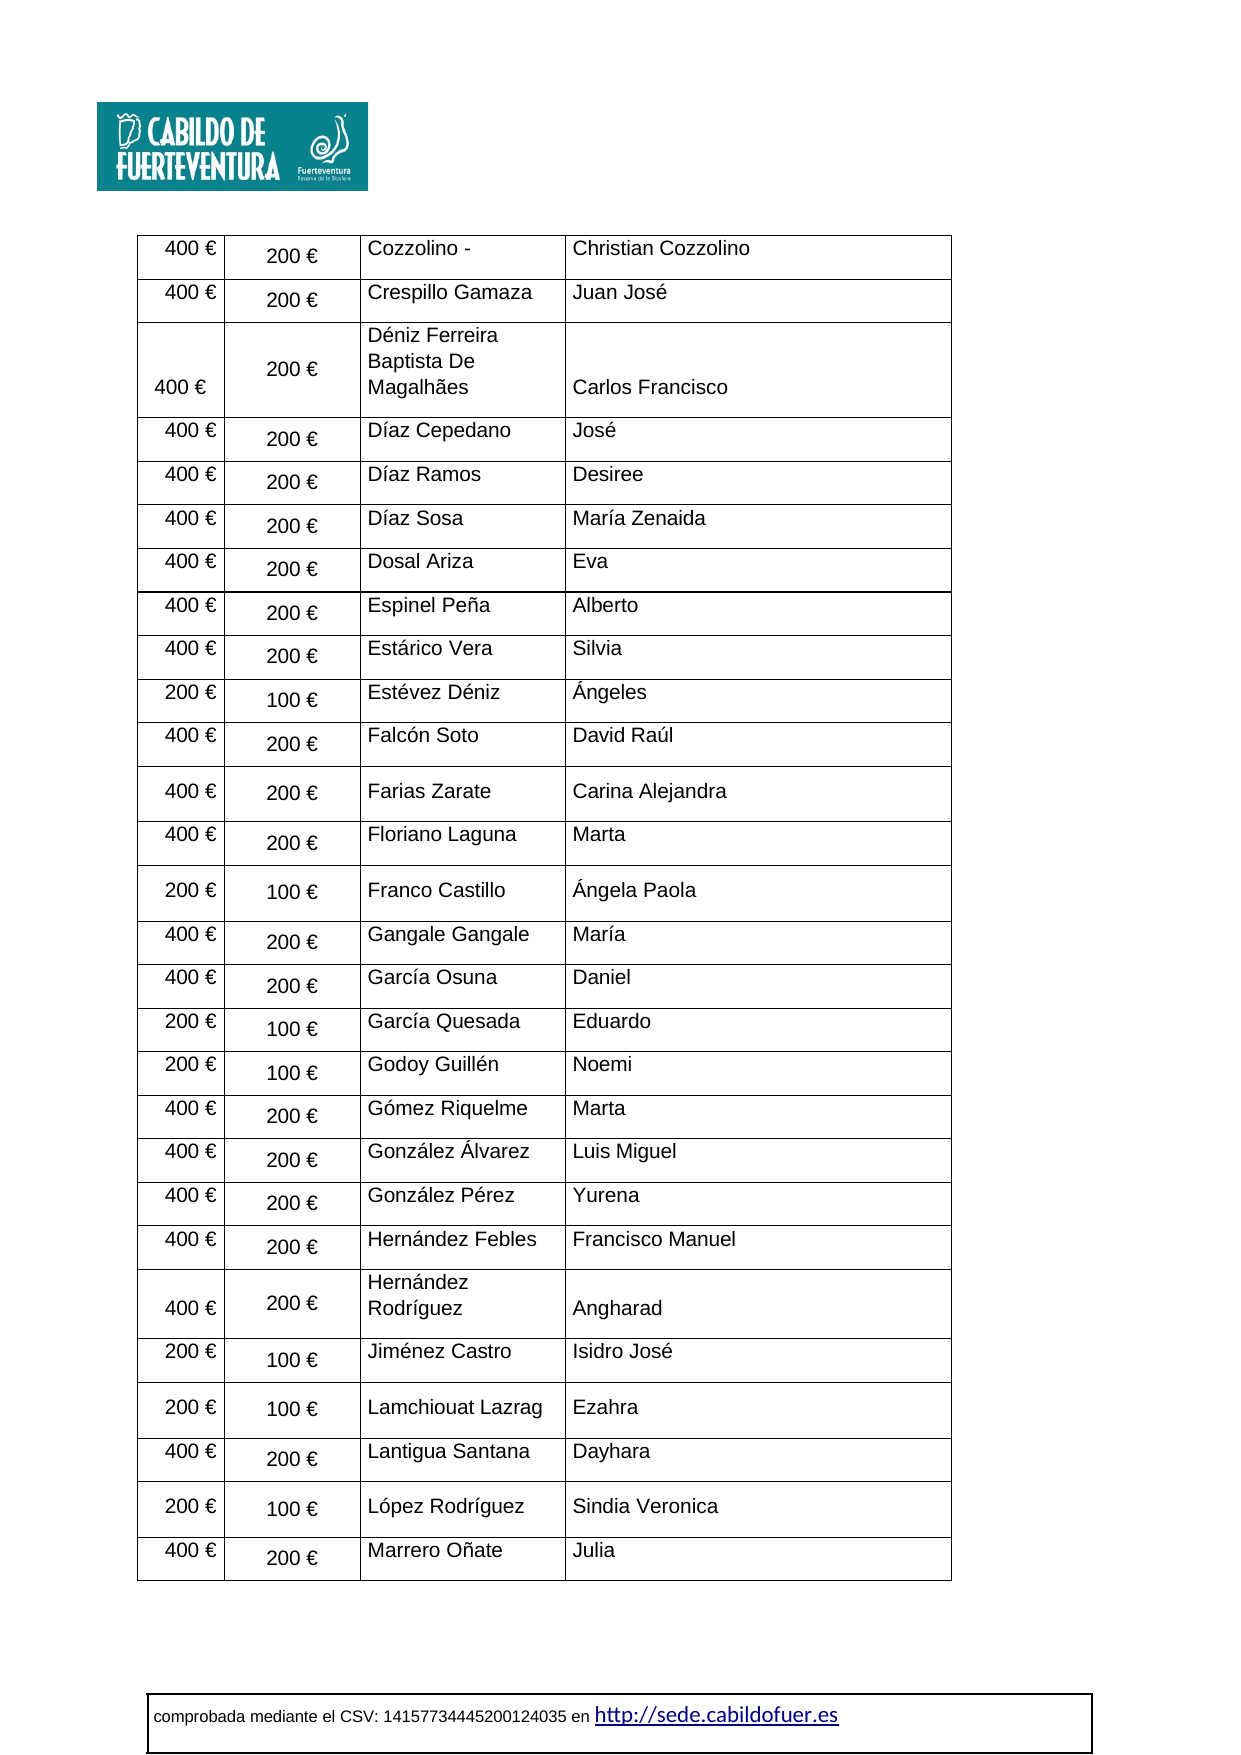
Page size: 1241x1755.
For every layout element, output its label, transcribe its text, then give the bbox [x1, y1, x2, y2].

table_header 400 € [138, 236, 224, 278]
table_cell 100 € [225, 1052, 360, 1095]
table_cell 100 € [225, 680, 360, 722]
table_cell Espinel Peña [361, 593, 565, 635]
table_cell 200 € [225, 549, 360, 591]
table_cell Jiménez Castro [361, 1339, 565, 1382]
table_cell 400 € [138, 505, 224, 548]
table_cell 200 € [138, 866, 224, 921]
table_cell Ezahra [566, 1383, 951, 1437]
table_cell Marrero Oñate [361, 1538, 565, 1580]
table_cell 200 € [225, 1096, 360, 1138]
table_cell 200 € [138, 1009, 224, 1051]
table_cell Marta [566, 1096, 951, 1138]
table_cell Gómez Riquelme [361, 1096, 565, 1138]
table_cell 200 € [225, 593, 360, 635]
table_cell González Pérez [361, 1183, 565, 1225]
table_cell Díaz Sosa [361, 505, 565, 548]
table_cell Dosal Ariza [361, 549, 565, 591]
table_cell Marta [566, 822, 951, 865]
table_cell Daniel [566, 965, 951, 1008]
table_cell Falcón Soto [361, 723, 565, 766]
table_cell 200 € [225, 1139, 360, 1182]
table_cell Déniz Ferreira Baptista De Magalhães [361, 323, 565, 417]
table_cell Ángeles [566, 680, 951, 722]
table_cell 200 € [225, 1270, 360, 1338]
table_cell Lantigua Santana [361, 1439, 565, 1481]
table_cell Farias Zarate [361, 767, 565, 821]
table_cell 200 € [138, 1383, 224, 1437]
table_cell José [566, 418, 951, 461]
table_cell 400 € [138, 767, 224, 821]
table_cell 400 € [138, 1439, 224, 1481]
table_cell Hernández Rodríguez [361, 1270, 565, 1338]
table_cell 100 € [225, 1482, 360, 1537]
table_cell 400 € [138, 280, 224, 322]
table_cell 400 € [138, 822, 224, 865]
table_cell Noemi [566, 1052, 951, 1095]
table_cell 100 € [225, 866, 360, 921]
table_cell 400 € [138, 462, 224, 504]
table_cell 400 € [138, 636, 224, 678]
table_cell 200 € [225, 723, 360, 766]
table_cell 200 € [225, 767, 360, 821]
table_cell 400 € [138, 1226, 224, 1269]
table_cell 200 € [225, 462, 360, 504]
table_cell María [566, 922, 951, 964]
table_cell David Raúl [566, 723, 951, 766]
table_cell 200 € [225, 1538, 360, 1580]
table_cell Godoy Guillén [361, 1052, 565, 1095]
table_cell Luis Miguel [566, 1139, 951, 1182]
table_cell González Álvarez [361, 1139, 565, 1182]
table_cell 200 € [225, 636, 360, 678]
table_cell Sindia Veronica [566, 1482, 951, 1537]
table_cell 400 € [138, 1183, 224, 1225]
table_cell Gangale Gangale [361, 922, 565, 964]
table_cell Angharad [566, 1270, 951, 1338]
table_cell Hernández Febles [361, 1226, 565, 1269]
table_cell 400 € [138, 922, 224, 964]
table_cell Ángela Paola [566, 866, 951, 921]
table_cell 100 € [225, 1009, 360, 1051]
table_cell 400 € [138, 593, 224, 635]
table_cell Carina Alejandra [566, 767, 951, 821]
table_cell 400 € [138, 323, 224, 417]
table_cell Silvia [566, 636, 951, 678]
table_cell Eva [566, 549, 951, 591]
table_cell Crespillo Gamaza [361, 280, 565, 322]
table_cell 400 € [138, 1538, 224, 1580]
table_cell Juan José [566, 280, 951, 322]
table_cell Julia [566, 1538, 951, 1580]
table_cell 400 € [138, 1270, 224, 1338]
table_cell María Zenaida [566, 505, 951, 548]
table_header Christian Cozzolino [566, 236, 951, 278]
table_cell Carlos Francisco [566, 323, 951, 417]
table_cell 400 € [138, 549, 224, 591]
table_cell Yurena [566, 1183, 951, 1225]
table_header 200 € [225, 236, 360, 278]
table_cell 200 € [225, 965, 360, 1008]
table_cell Alberto [566, 593, 951, 635]
table_cell Francisco Manuel [566, 1226, 951, 1269]
table_cell 400 € [138, 418, 224, 461]
table_cell 200 € [225, 1183, 360, 1225]
table_cell Estévez Déniz [361, 680, 565, 722]
table_cell Isidro José [566, 1339, 951, 1382]
table_cell Díaz Cepedano [361, 418, 565, 461]
table_cell 200 € [225, 505, 360, 548]
table_cell García Quesada [361, 1009, 565, 1051]
table_cell 200 € [138, 1052, 224, 1095]
table_cell 200 € [225, 323, 360, 417]
table_cell 200 € [225, 1226, 360, 1269]
table_cell García Osuna [361, 965, 565, 1008]
table_cell 100 € [225, 1383, 360, 1437]
table_cell 200 € [138, 1339, 224, 1382]
table_cell 400 € [138, 1139, 224, 1182]
table_cell Estárico Vera [361, 636, 565, 678]
table_cell Eduardo [566, 1009, 951, 1051]
table_cell 200 € [138, 680, 224, 722]
table_cell 200 € [225, 822, 360, 865]
table_cell 200 € [225, 922, 360, 964]
table_cell 400 € [138, 1096, 224, 1138]
table_cell Dayhara [566, 1439, 951, 1481]
table_cell Lamchiouat Lazrag [361, 1383, 565, 1437]
table_cell 400 € [138, 723, 224, 766]
table_cell Franco Castillo [361, 866, 565, 921]
table_cell 400 € [138, 965, 224, 1008]
table_cell López Rodríguez [361, 1482, 565, 1537]
table_cell 200 € [225, 280, 360, 322]
table_header Cozzolino - [361, 236, 565, 278]
table_cell Floriano Laguna [361, 822, 565, 865]
table_cell 200 € [225, 418, 360, 461]
table_cell Díaz Ramos [361, 462, 565, 504]
table_cell 200 € [225, 1439, 360, 1481]
table_cell 200 € [138, 1482, 224, 1537]
table_cell 100 € [225, 1339, 360, 1382]
table_cell Desiree [566, 462, 951, 504]
